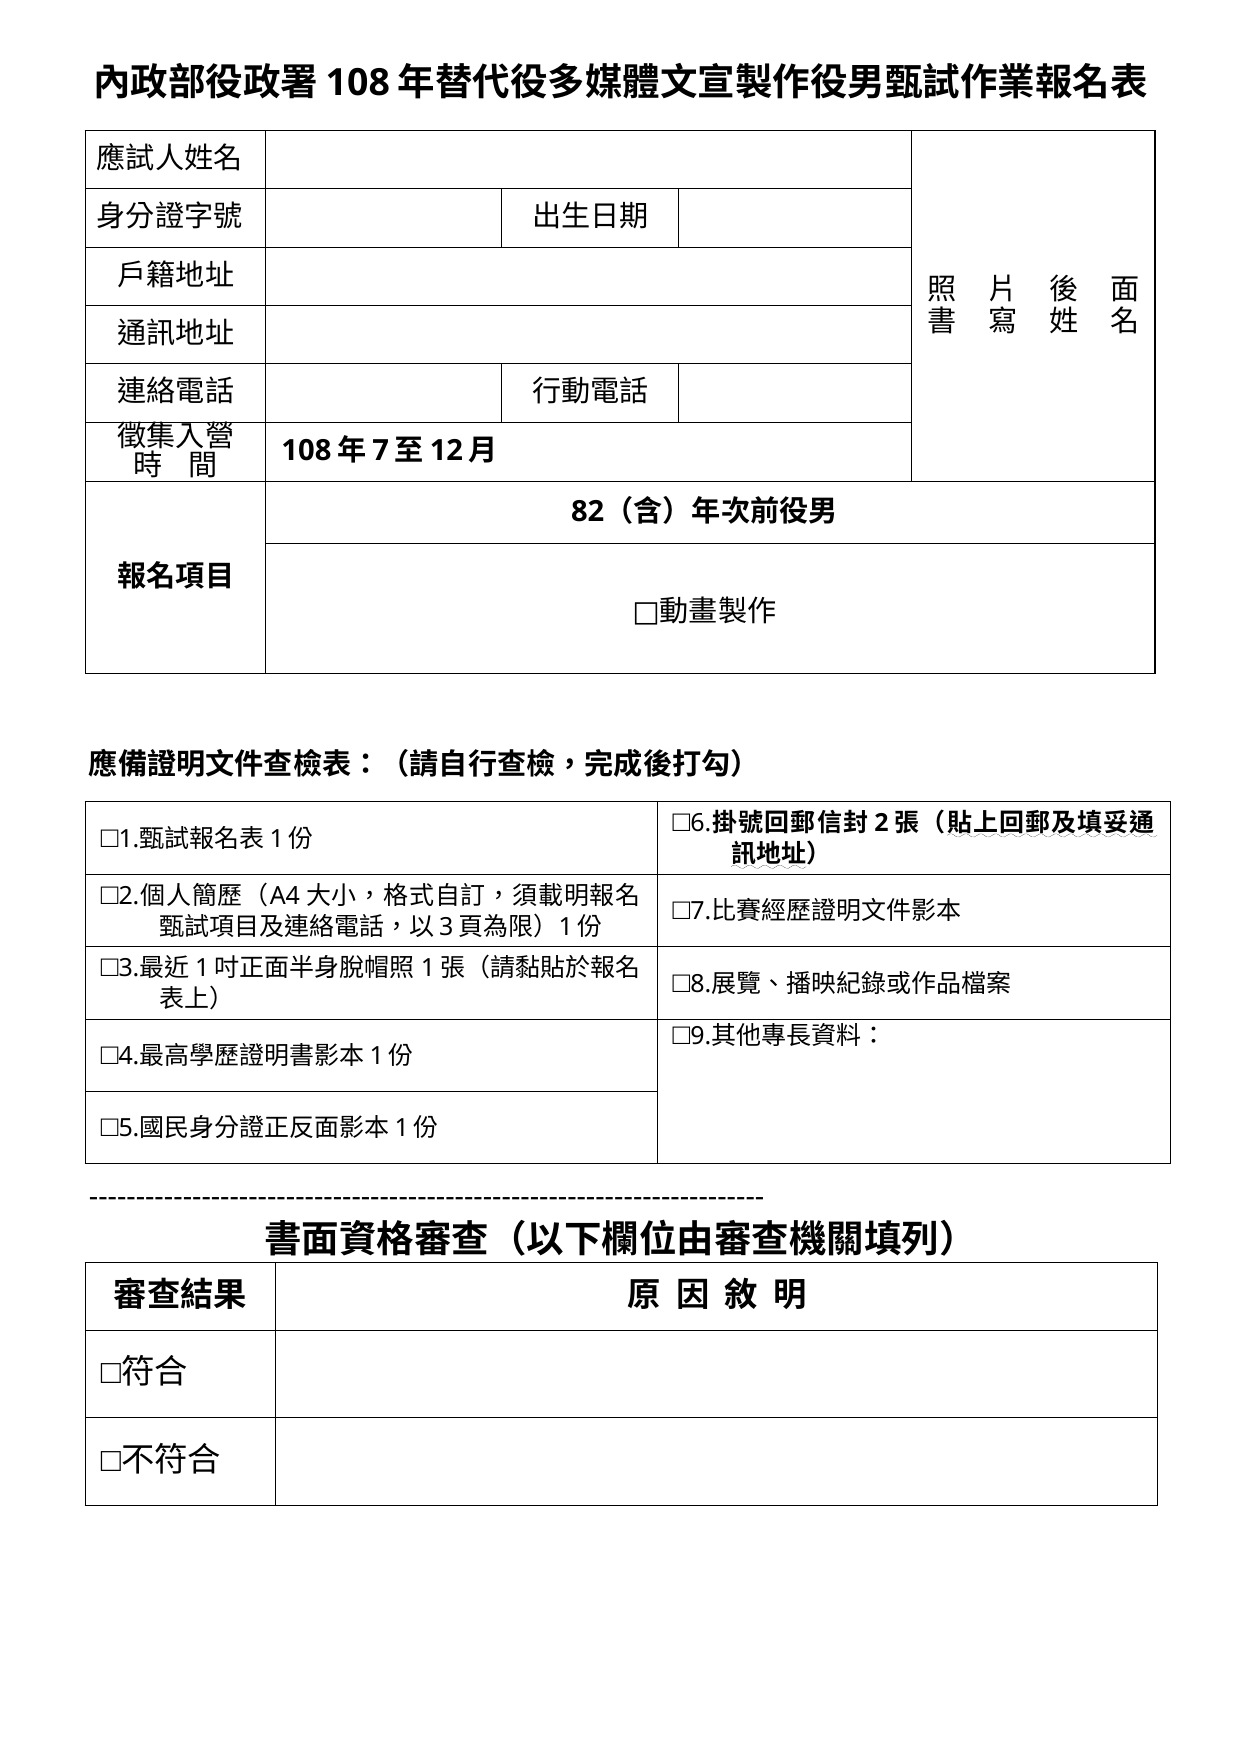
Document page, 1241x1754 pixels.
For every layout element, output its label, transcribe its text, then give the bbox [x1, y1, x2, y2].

table_cell 身分證字號 [86, 189, 265, 247]
table_cell □3.最近1吋正面半身脫帽照1張（請黏貼於報名表上） [86, 947, 657, 1018]
text 應備證明文件查檢表：（請自行查檢，完成後打勾） [89, 734, 1152, 784]
table_cell □7.比賽經歷證明文件影本 [658, 875, 1170, 946]
table_header □1.甄試報名表1份 [86, 802, 657, 874]
table_cell 行動電話 [502, 364, 678, 422]
table_cell 戶籍地址 [86, 248, 265, 305]
table_cell □動畫製作 [266, 544, 1154, 673]
table_cell □8.展覽、播映紀錄或作品檔案 [658, 947, 1170, 1018]
table_cell 82（含）年次前役男 [266, 482, 1154, 542]
table_cell □5.國民身分證正反面影本1份 [86, 1092, 657, 1163]
table_header 照片後面 書寫姓名 [912, 131, 1154, 481]
table_cell 108年7至12月 [266, 423, 911, 481]
table_cell 徵集入營 時 間 [86, 423, 265, 481]
table_header 應試人姓名 [86, 131, 265, 188]
table_cell 通訊地址 [86, 306, 265, 363]
table_cell [679, 189, 911, 247]
table_cell 出生日期 [502, 189, 678, 247]
table_cell □9.其他專長資料： [658, 1020, 1170, 1163]
table_cell 連絡電話 [86, 364, 265, 422]
table_cell [266, 248, 911, 305]
table_header 審查結果 [86, 1263, 275, 1330]
table_cell □不符合 [86, 1418, 275, 1505]
table_cell 報名項目 [86, 482, 265, 673]
table_header [266, 131, 911, 188]
text 書面資格審查（以下欄位由審查機關填列） [89, 1212, 1152, 1262]
table_cell □2.個人簡歷（A4大小，格式自訂，須載明報名甄試項目及連絡電話，以3頁為限）1份 [86, 875, 657, 946]
table_cell [266, 306, 911, 363]
table_cell □4.最高學歷證明書影本1份 [86, 1020, 657, 1091]
text ------------------------------------------------------------------------ [89, 1181, 1152, 1212]
table_cell [276, 1331, 1157, 1417]
table_header □6.掛號回郵信封2張（貼上回郵及填妥通訊地址） [658, 802, 1170, 874]
table_cell [679, 364, 911, 422]
table_cell □符合 [86, 1331, 275, 1417]
table_header 原 因 敘 明 [276, 1263, 1157, 1330]
text 內政部役政署108年替代役多媒體文宣製作役男甄試作業報名表 [89, 59, 1152, 105]
table_cell [266, 364, 501, 422]
table_cell [276, 1418, 1157, 1505]
table_cell [266, 189, 501, 247]
